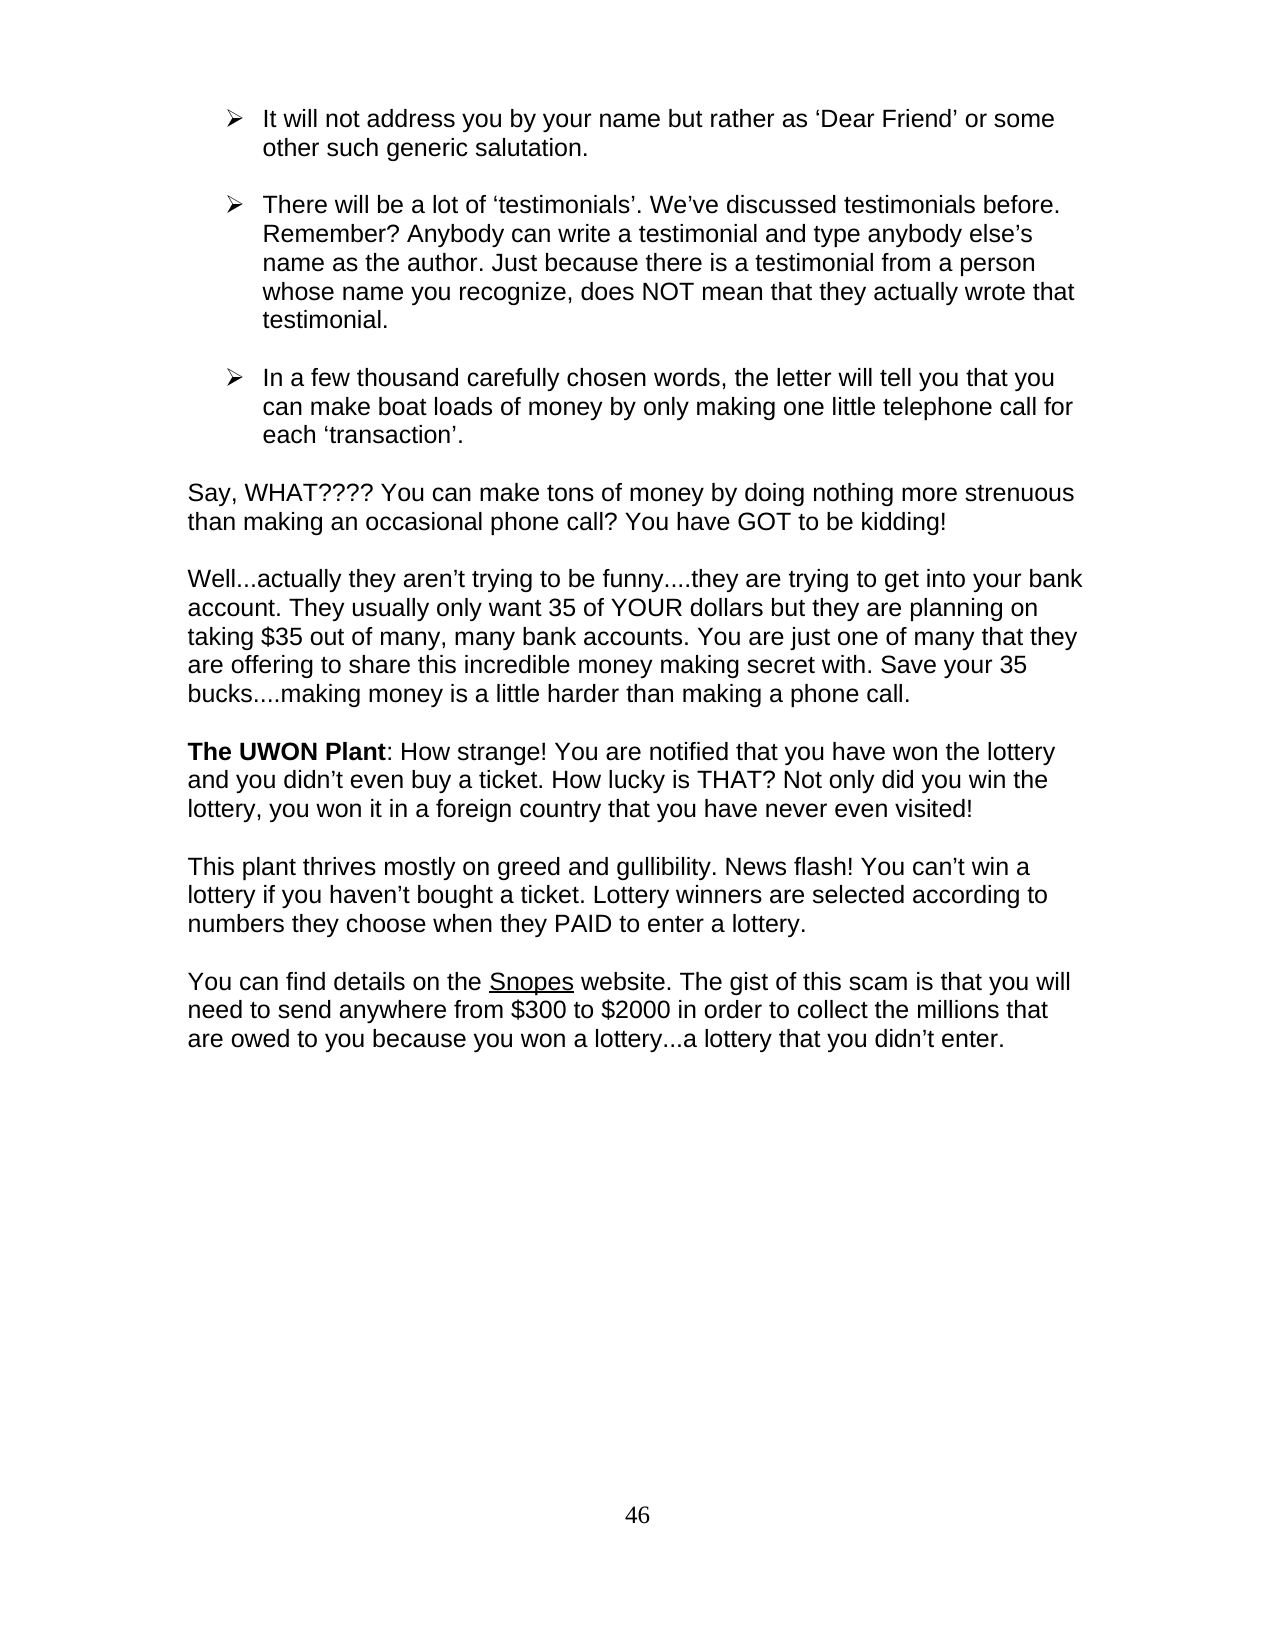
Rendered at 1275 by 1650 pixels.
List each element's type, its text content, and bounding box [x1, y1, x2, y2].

list It will not address you by your name but rather as ‘Dear Friend’ or some other such generic salutation. [225, 104, 1087, 161]
list There will be a lot of ‘testimonials’. We’ve discussed testimonials before. Remember? Anybody can write a testimonial and type anybody else’s name as the author. Just because there is a testimonial from a person whose name you recognize, does NOT mean that they actually wrote that testimonial. [225, 190, 1087, 334]
text Say, WHAT???? You can make tons of money by doing nothing more strenuous than making an occasional phone call? You have GOT to be kidding! [187, 478, 1087, 535]
text Well...actually they aren’t trying to be funny....they are trying to get into your bank account. They usually only want 35 of YOUR dollars but they are planning on taking $35 out of many, many bank accounts. You are just one of many that they are offering to share this incredible money making secret with. Save your 35 bucks....making money is a little harder than making a phone call. [187, 564, 1087, 708]
text This plant thrives mostly on greed and gullibility. News flash! You can’t win a lottery if you haven’t bought a ticket. Lottery winners are selected according to numbers they choose when they PAID to enter a lottery. [187, 852, 1087, 938]
text You can find details on the Snopes website. The gist of this scam is that you will need to send anywhere from $300 to $2000 in order to collect the millions that are owed to you because you won a lottery...a lottery that you didn’t enter. [187, 967, 1087, 1053]
list In a few thousand carefully chosen words, the letter will tell you that you can make boat loads of money by only making one little telephone call for each ‘transaction’. [225, 363, 1087, 449]
text The UWON Plant: How strange! You are notified that you have won the lottery and you didn’t even buy a ticket. How lucky is THAT? Not only did you win the lottery, you won it in a foreign country that you have never even visited! [187, 737, 1087, 823]
